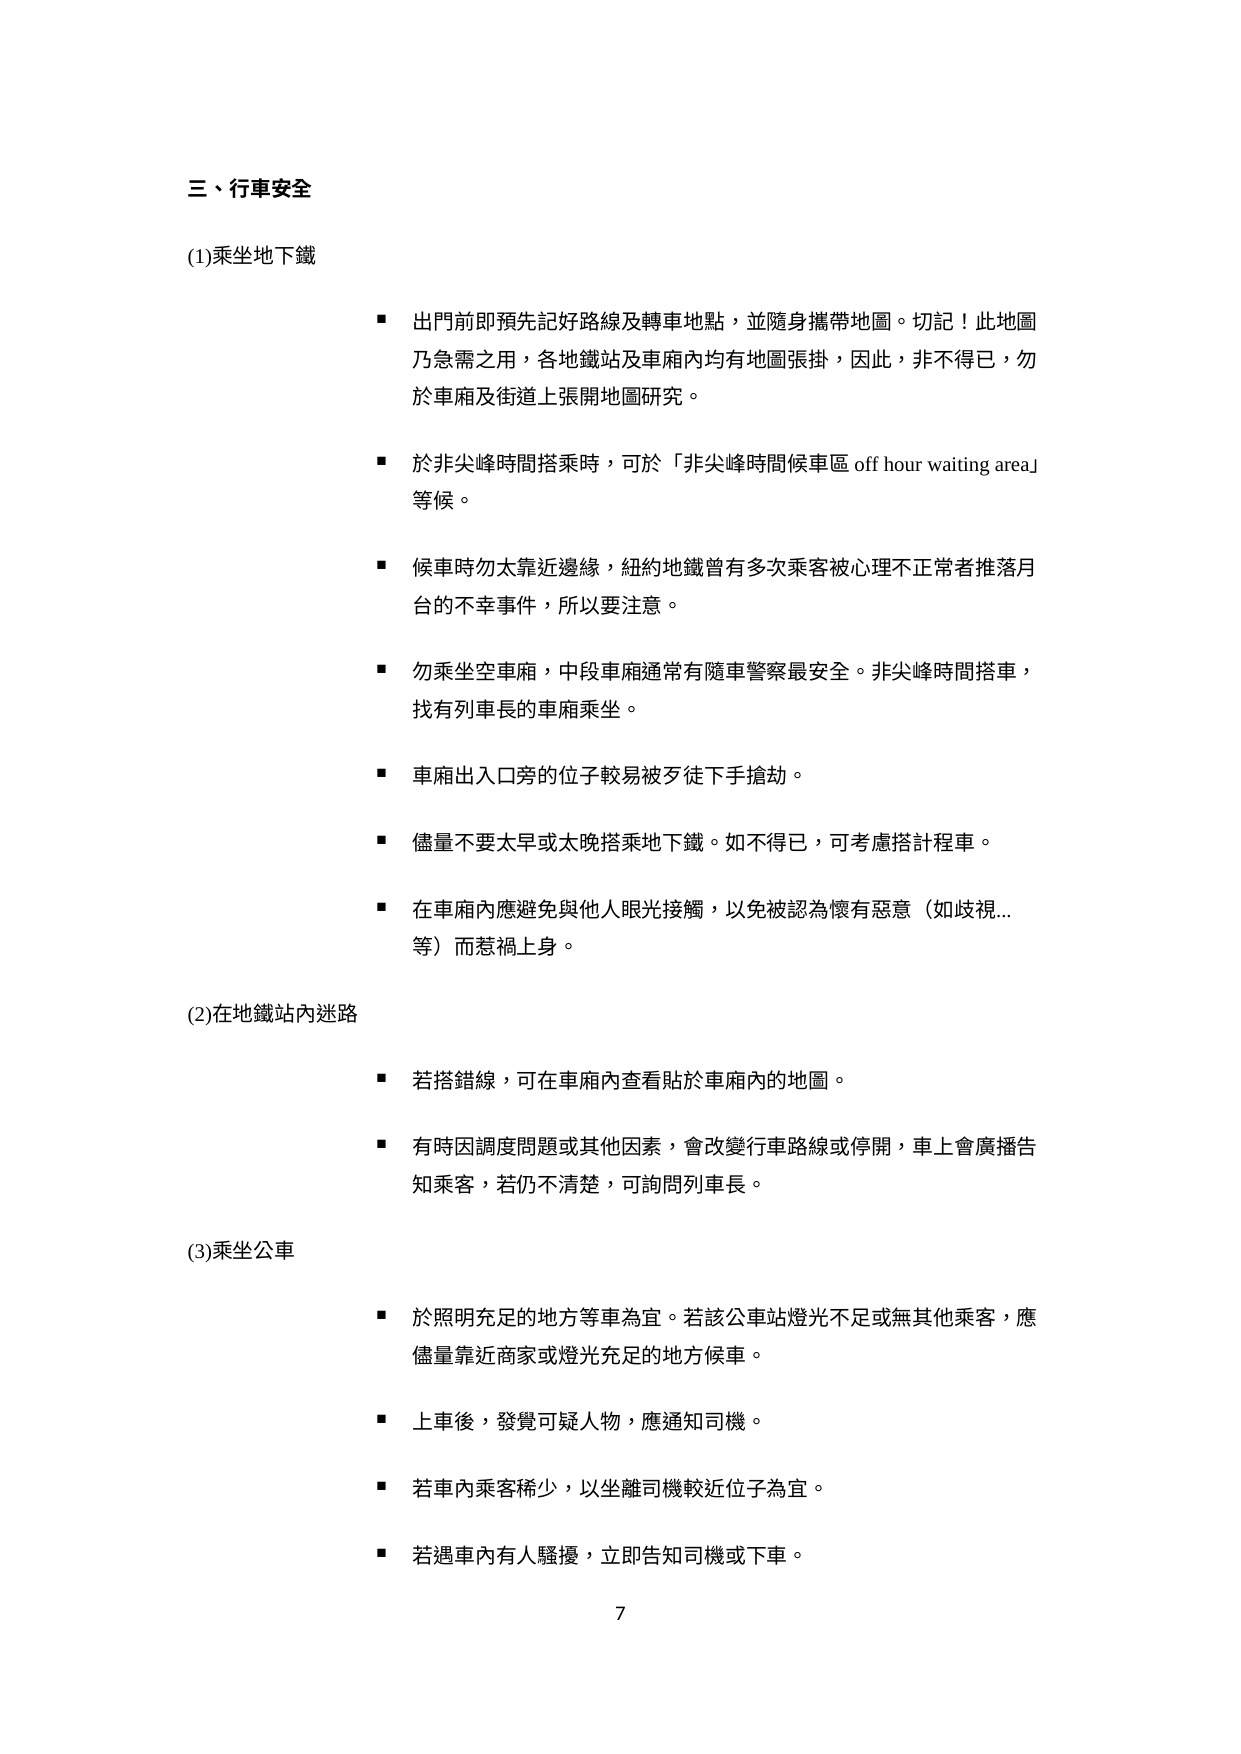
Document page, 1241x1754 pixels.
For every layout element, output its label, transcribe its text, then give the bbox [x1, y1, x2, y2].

list 若搭錯線，可在車廂內查看貼於車廂內的地圖。 [375, 1054, 1053, 1092]
list 於照明充足的地方等車為宜。若該公車站燈光不足或無其他乘客，應儘量靠近商家或燈光充足的地方候車。 [375, 1292, 1053, 1367]
list 出門前即預先記好路線及轉車地點，並隨身攜帶地圖。切記！此地圖乃急需之用，各地鐵站及車廂內均有地圖張掛，因此，非不得已，勿於車廂及街道上張開地圖研究。 [375, 296, 1053, 408]
text (3)乘坐公車 [187, 1225, 1053, 1262]
list 若車內乘客稀少，以坐離司機較近位子為宜。 [375, 1462, 1053, 1500]
list 若遇車內有人騷擾，立即告知司機或下車。 [375, 1529, 1053, 1567]
list 於非尖峰時間搭乘時，可於「非尖峰時間候車區off hour waiting area」等候。 [375, 437, 1053, 512]
list 勿乘坐空車廂，中段車廂通常有隨車警察最安全。非尖峰時間搭車，找有列車長的車廂乘坐。 [375, 646, 1053, 721]
text (2)在地鐵站內迷路 [187, 987, 1053, 1025]
list 上車後，發覺可疑人物，應通知司機。 [375, 1396, 1053, 1433]
list 有時因調度問題或其他因素，會改變行車路線或停開，車上會廣播告知乘客，若仍不清楚，可詢問列車長。 [375, 1121, 1053, 1196]
list 在車廂內應避免與他人眼光接觸，以免被認為懷有惡意（如歧視...等）而惹禍上身。 [375, 883, 1053, 958]
text (1)乘坐地下鐵 [187, 229, 1053, 267]
list 車廂出入口旁的位子較易被歹徒下手搶劫。 [375, 750, 1053, 787]
text 三、行車安全 [187, 162, 1053, 200]
list 儘量不要太早或太晚搭乘地下鐵。如不得已，可考慮搭計程車。 [375, 817, 1053, 854]
list 候車時勿太靠近邊緣，紐約地鐵曾有多次乘客被心理不正常者推落月台的不幸事件，所以要注意。 [375, 542, 1053, 617]
